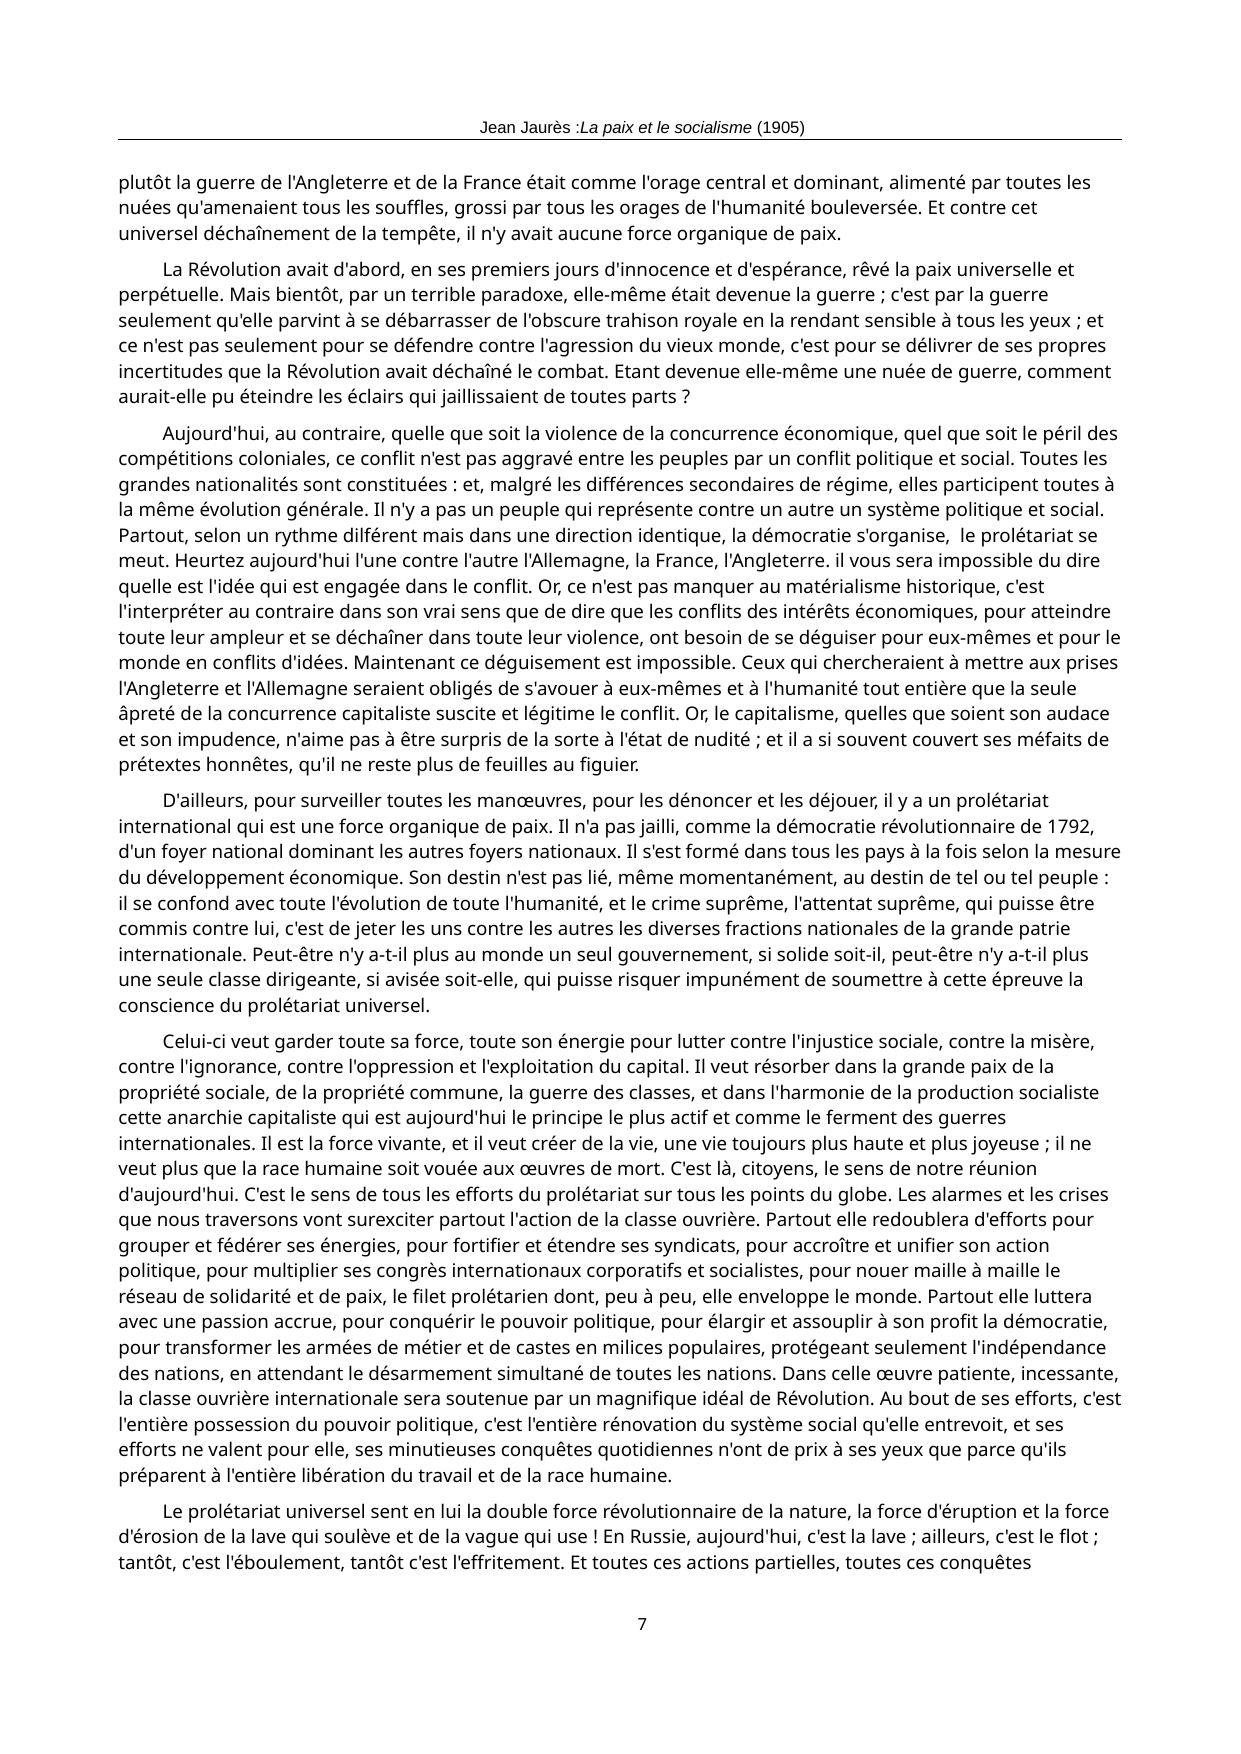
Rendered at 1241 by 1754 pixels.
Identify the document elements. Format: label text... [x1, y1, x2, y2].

text plutôt la guerre de l'Angleterre et de la France était comme l'orage central et dominant, alimenté par toutes les nuées qu'amenaient tous les souffles, grossi par tous les orages de l'humanité bouleversée. Et contre cet universel déchaînement de la tempête, il n'y avait aucune force organique de paix. [118, 169, 1122, 246]
text D'ailleurs, pour surveiller toutes les manœuvres, pour les dénoncer et les déjouer, il y a un prolétariat international qui est une force organique de paix. Il n'a pas jailli, comme la démocratie révolutionnaire de 1792, d'un foyer national dominant les autres foyers nationaux. Il s'est formé dans tous les pays à la fois selon la mesure du développement économique. Son destin n'est pas lié, même momentanément, au destin de tel ou tel peuple : il se confond avec toute l'évolution de toute l'humanité, et le crime suprême, l'attentat suprême, qui puisse être commis contre lui, c'est de jeter les uns contre les autres les diverses fractions nationales de la grande patrie internationale. Peut-être n'y a-t-il plus au monde un seul gouvernement, si solide soit-il, peut-être n'y a-t-il plus une seule classe dirigeante, si avisée soit-elle, qui puisse risquer impunément de soumettre à cette épreuve la conscience du prolétariat universel. [118, 788, 1122, 1017]
text Aujourd'hui, au contraire, quelle que soit la violence de la concurrence économique, quel que soit le péril des compétitions coloniales, ce conflit n'est pas aggravé entre les peuples par un conflit politique et social. Toutes les grandes nationalités sont constituées : et, malgré les différences secondaires de régime, elles participent toutes à la même évolution générale. Il n'y a pas un peuple qui représente contre un autre un système politique et social. Partout, selon un rythme dilférent mais dans une direction identique, la démocratie s'organise, le prolétariat se meut. Heurtez aujourd'hui l'une contre l'autre l'Allemagne, la France, l'Angleterre. il vous sera impossible du dire quelle est l'idée qui est engagée dans le conflit. Or, ce n'est pas manquer au matérialisme historique, c'est l'interpréter au contraire dans son vrai sens que de dire que les conflits des intérêts économiques, pour atteindre toute leur ampleur et se déchaîner dans toute leur violence, ont besoin de se déguiser pour eux-mêmes et pour le monde en conflits d'idées. Maintenant ce déguisement est impossible. Ceux qui chercheraient à mettre aux prises l'Angleterre et l'Allemagne seraient obligés de s'avouer à eux-mêmes et à l'humanité tout entière que la seule âpreté de la concurrence capitaliste suscite et légitime le conflit. Or, le capitalisme, quelles que soient son audace et son impudence, n'aime pas à être surpris de la sorte à l'état de nudité ; et il a si souvent couvert ses méfaits de prétextes honnêtes, qu'il ne reste plus de feuilles au figuier. [118, 420, 1122, 777]
text Le prolétariat universel sent en lui la double force révolutionnaire de la nature, la force d'éruption et la force d'érosion de la lave qui soulève et de la vague qui use ! En Russie, aujourd'hui, c'est la lave ; ailleurs, c'est le flot ; tantôt, c'est l'éboulement, tantôt c'est l'effritement. Et toutes ces actions partielles, toutes ces conquêtes [118, 1498, 1122, 1575]
text Celui-ci veut garder toute sa force, toute son énergie pour lutter contre l'injustice sociale, contre la misère, contre l'ignorance, contre l'oppression et l'exploitation du capital. Il veut résorber dans la grande paix de la propriété sociale, de la propriété commune, la guerre des classes, et dans l'harmonie de la production socialiste cette anarchie capitaliste qui est aujourd'hui le principe le plus actif et comme le ferment des guerres internationales. Il est la force vivante, et il veut créer de la vie, une vie toujours plus haute et plus joyeuse ; il ne veut plus que la race humaine soit vouée aux œuvres de mort. C'est là, citoyens, le sens de notre réunion d'aujourd'hui. C'est le sens de tous les efforts du prolétariat sur tous les points du globe. Les alarmes et les crises que nous traversons vont surexciter partout l'action de la classe ouvrière. Partout elle redoublera d'efforts pour grouper et fédérer ses énergies, pour fortifier et étendre ses syndicats, pour accroître et unifier son action politique, pour multiplier ses congrès internationaux corporatifs et socialistes, pour nouer maille à maille le réseau de solidarité et de paix, le filet prolétarien dont, peu à peu, elle enveloppe le monde. Partout elle luttera avec une passion accrue, pour conquérir le pouvoir politique, pour élargir et assouplir à son profit la démocratie, pour transformer les armées de métier et de castes en milices populaires, protégeant seulement l'indépendance des nations, en attendant le désarmement simultané de toutes les nations. Dans celle œuvre patiente, incessante, la classe ouvrière internationale sera soutenue par un magnifique idéal de Révolution. Au bout de ses efforts, c'est l'entière possession du pouvoir politique, c'est l'entière rénovation du système social qu'elle entrevoit, et ses efforts ne valent pour elle, ses minutieuses conquêtes quotidiennes n'ont de prix à ses yeux que parce qu'ils préparent à l'entière libération du travail et de la race humaine. [118, 1028, 1122, 1487]
text La Révolution avait d'abord, en ses premiers jours d'innocence et d'espérance, rêvé la paix universelle et perpétuelle. Mais bientôt, par un terrible paradoxe, elle-même était devenue la guerre ; c'est par la guerre seulement qu'elle parvint à se débarrasser de l'obscure trahison royale en la rendant sensible à tous les yeux ; et ce n'est pas seulement pour se défendre contre l'agression du vieux monde, c'est pour se délivrer de ses propres incertitudes que la Révolution avait déchaîné le combat. Etant devenue elle-même une nuée de guerre, comment aurait-elle pu éteindre les éclairs qui jaillissaient de toutes parts ? [118, 256, 1122, 409]
